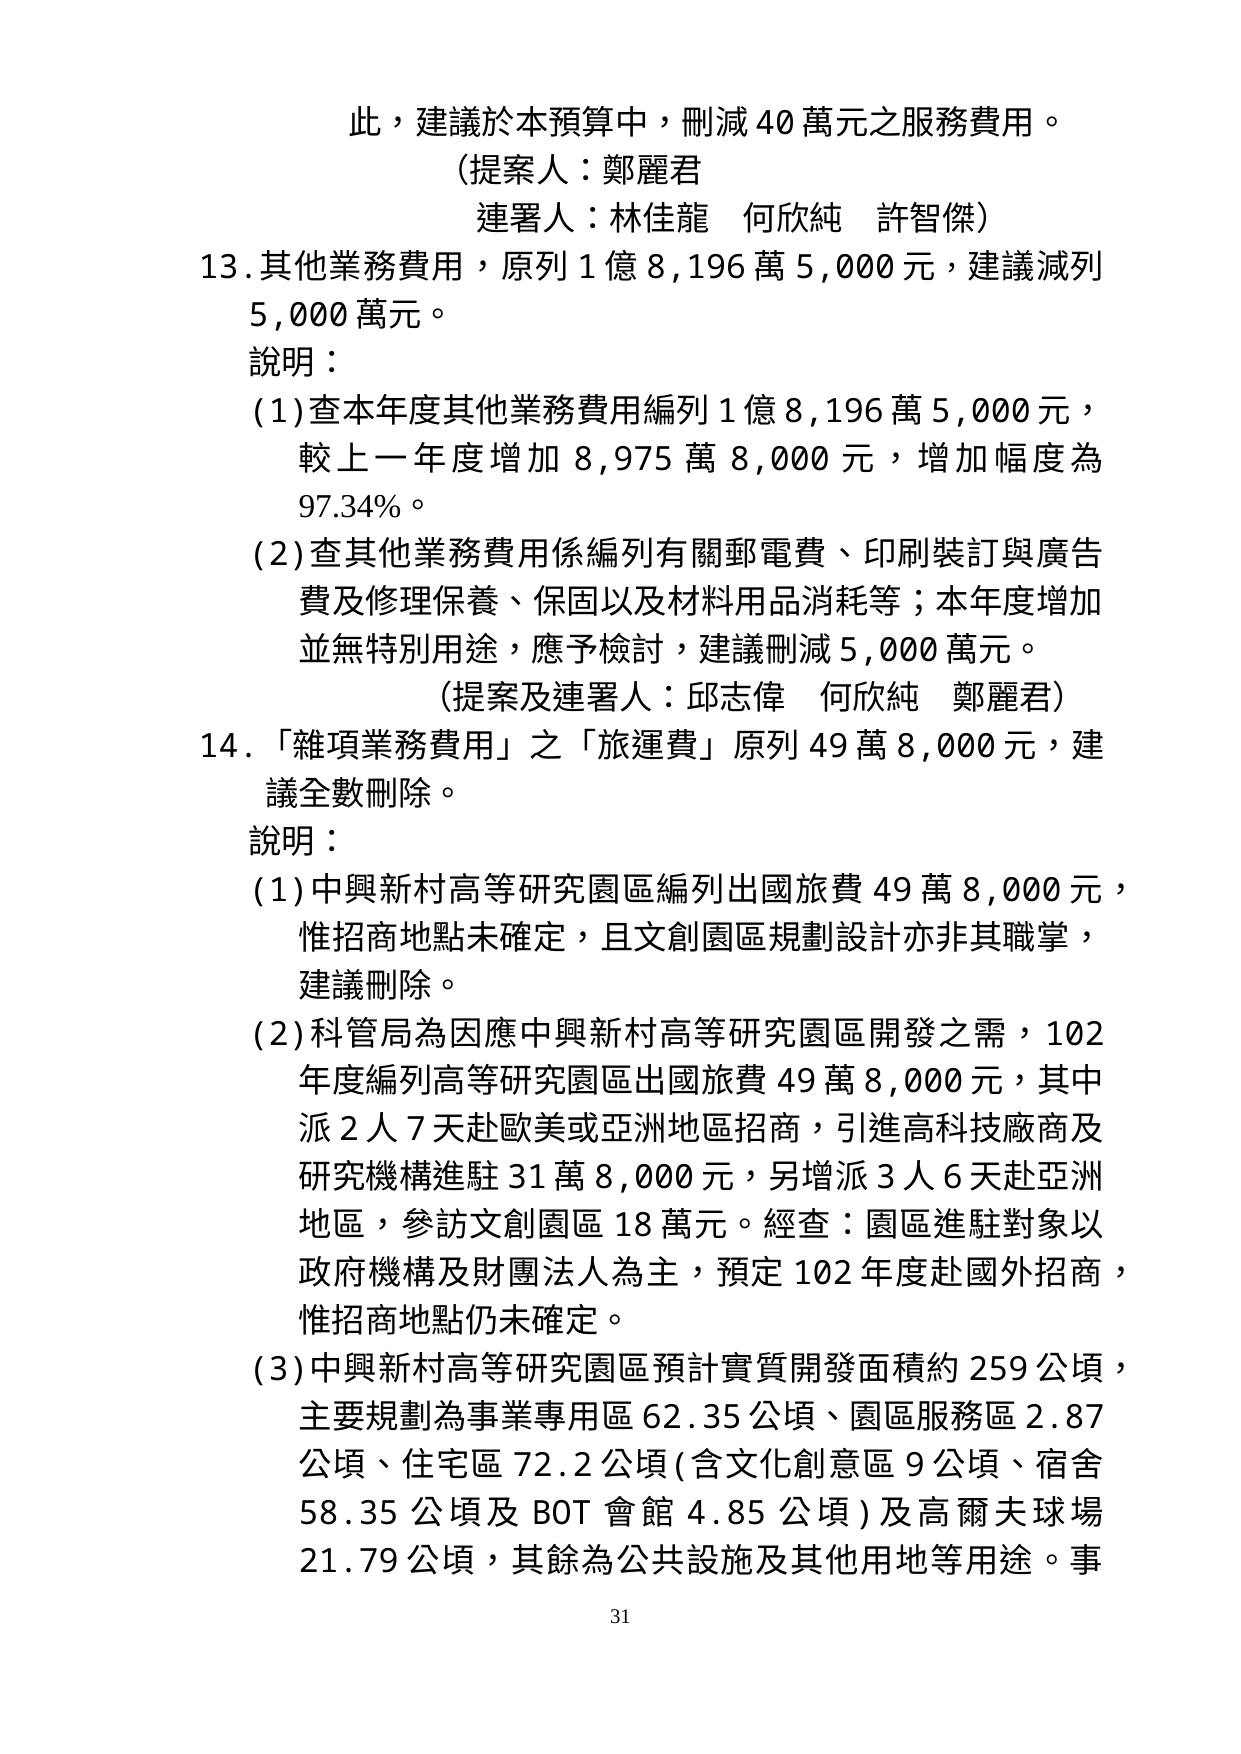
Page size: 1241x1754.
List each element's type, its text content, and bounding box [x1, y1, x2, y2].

text 說明： [248, 815, 1104, 863]
text 13.其他業務費用，原列1億8,196萬5,000元，建議減列5,000萬元。 [198, 240, 1104, 336]
text (3)中興新村高等研究園區預計實質開發面積約259公頃，主要規劃為事業專用區62.35公頃、園區服務區2.87公頃、住宅區72.2公頃(含文化創意區9公頃、宿舍58.35公頃及BOT會館4.85公頃)及高爾夫球場21.79公頃，其餘為公共設施及其他用地等用途。事業專用區62.3507公頃，其中約30.7755公頃為公部門使用，研發機構進駐基地面積約30.6552公頃及園區管理單位使用約0.9200公頃，故事業專用區五成以上為公部門使用。 [248, 1342, 1104, 1582]
text （提案人：鄭麗君 [136, 144, 1104, 192]
text (2)科管局為因應中興新村高等研究園區開發之需，102年度編列高等研究園區出國旅費49萬8,000元，其中派2人7天赴歐美或亞洲地區招商，引進高科技廠商及研究機構進駐31萬8,000元，另增派3人6天赴亞洲地區，參訪文創園區18萬元。經查：園區進駐對象以政府機構及財團法人為主，預定102年度赴國外招商，惟招商地點仍未確定。 [248, 1007, 1104, 1342]
text (1)中興新村高等研究園區編列出國旅費49萬8,000元，惟招商地點未確定，且文創園區規劃設計亦非其職掌，建議刪除。 [248, 863, 1104, 1007]
text 此，建議於本預算中，刪減40萬元之服務費用。 [248, 96, 1104, 144]
text 說明： [248, 336, 1104, 384]
text （提案及連署人：邱志偉 何欣純 鄭麗君） [136, 671, 1104, 719]
text (1)查本年度其他業務費用編列1億8,196萬5,000元，較上一年度增加8,975萬8,000元，增加幅度為97.34%。 [248, 384, 1104, 527]
text 連署人：林佳龍 何欣純 許智傑） [136, 192, 1104, 240]
text 14.「雜項業務費用」之「旅運費」原列49萬8,000元，建議全數刪除。 [198, 719, 1104, 815]
text (2)查其他業務費用係編列有關郵電費、印刷裝訂與廣告費及修理保養、保固以及材料用品消耗等；本年度增加並無特別用途，應予檢討，建議刪減5,000萬元。 [248, 527, 1104, 671]
